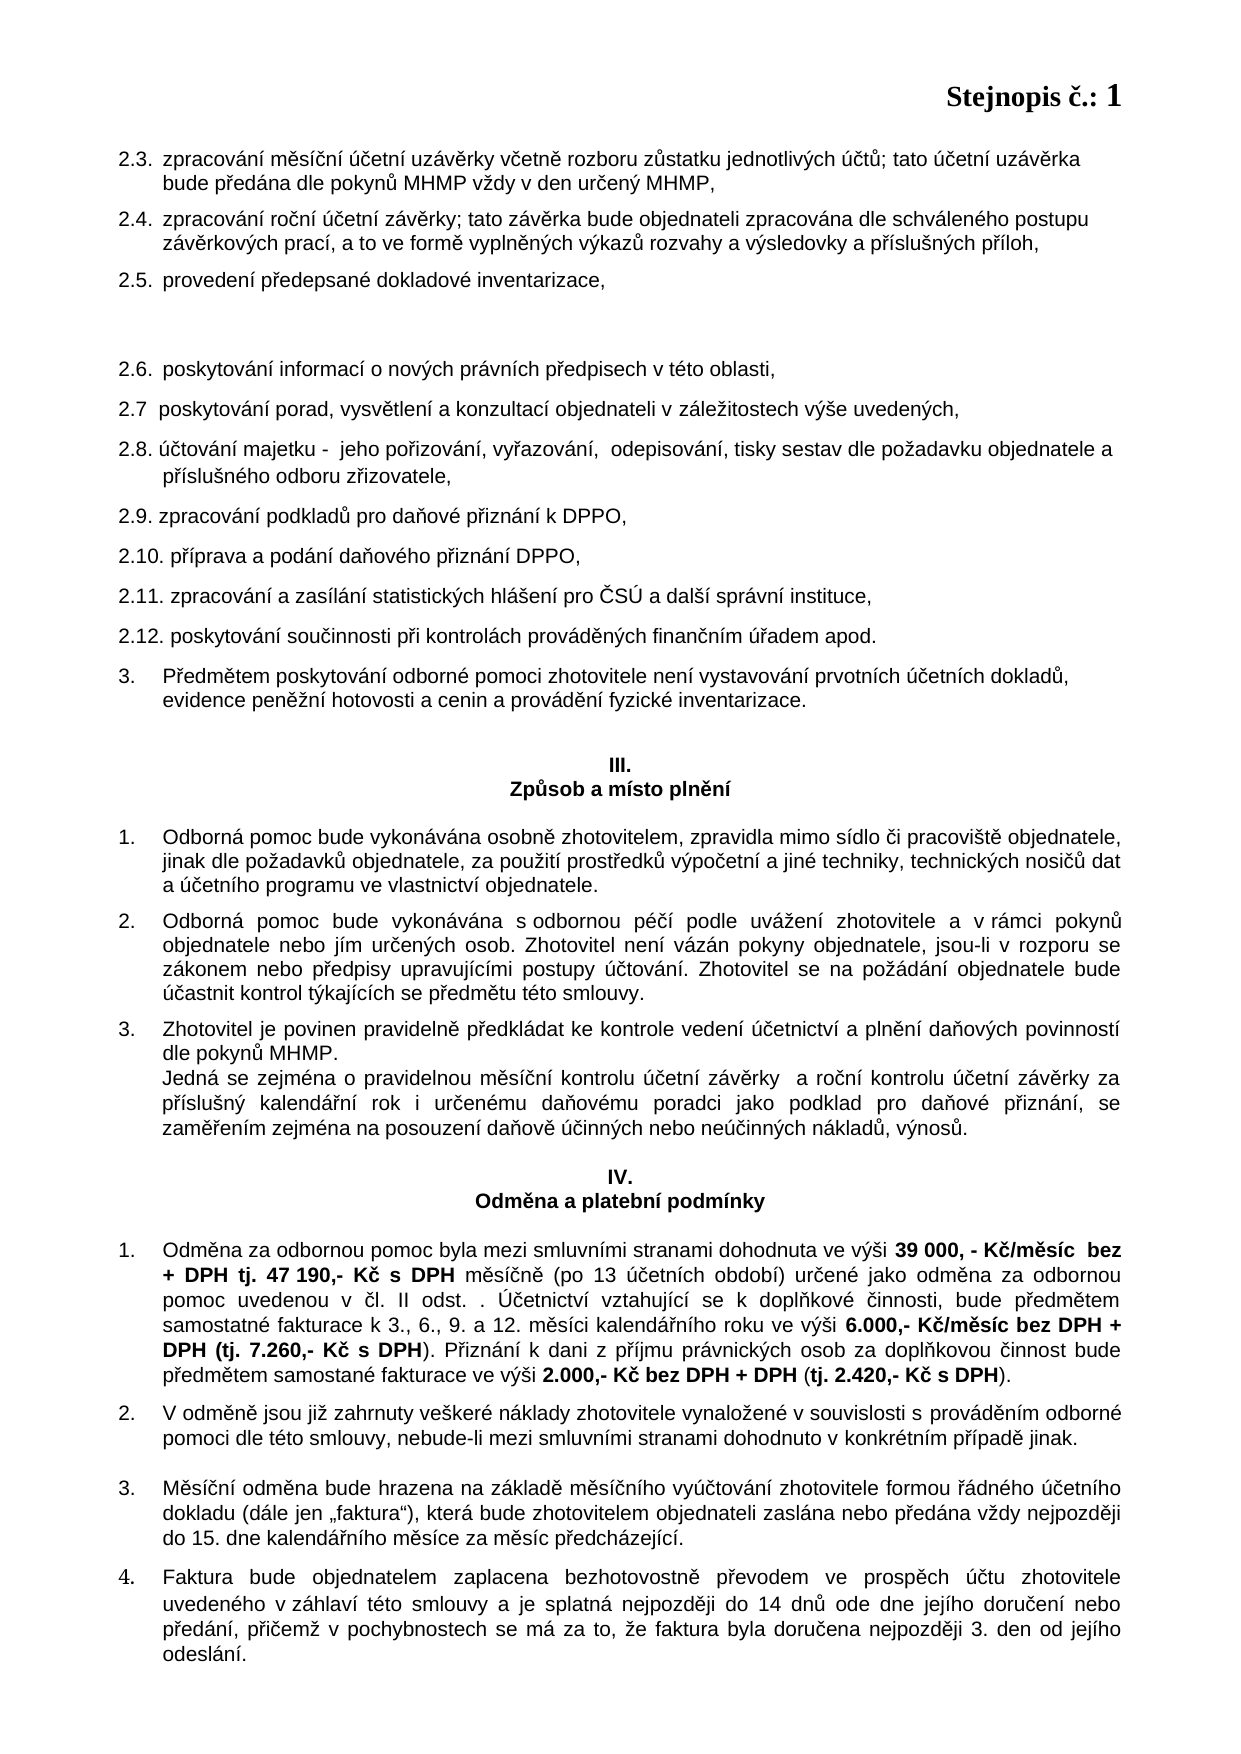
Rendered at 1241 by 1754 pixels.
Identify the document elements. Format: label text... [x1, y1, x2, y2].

text 2.6. poskytování informací o nových právních předpisech v této oblasti, [118, 357, 1122, 381]
text Jedná se zejména o pravidelnou měsíční kontrolu účetní závěrky a roční kontrolu účetní závěrky za příslušný kalendářní rok i určenému daňovému poradci jako podklad pro daňové přiznání, se zaměřením zejména na posouzení daňově účinných nebo neúčinných nákladů, výnosů. [162, 1065, 1122, 1140]
text 2.11. zpracování a zasílání statistických hlášení pro ČSÚ a další správní instituce, [118, 584, 1122, 608]
text 1. Odborná pomoc bude vykonávána osobně zhotovitelem, zpravidla mimo sídlo či pracoviště objednatele, jinak dle požadavků objednatele, za použití prostředků výpočetní a jiné techniky, technických nosičů dat a účetního programu ve vlastnictví objednatele. [118, 824, 1122, 896]
text 2.4. zpracování roční účetní závěrky; tato závěrka bude objednateli zpracována dle schváleného postupu závěrkových prací, a to ve formě vyplněných výkazů rozvahy a výsledovky a příslušných příloh, [118, 207, 1122, 255]
text 2.10. příprava a podání daňového přiznání DPPO, [118, 544, 1122, 568]
text 3. Předmětem poskytování odborné pomoci zhotovitele není vystavování prvotních účetních dokladů, evidence peněžní hotovosti a cenin a provádění fyzické inventarizace. [118, 664, 1122, 712]
text Způsob a místo plnění [118, 777, 1122, 801]
text 2.9. zpracování podkladů pro daňové přiznání k DPPO, [118, 504, 1122, 528]
text 2.3. zpracování měsíční účetní uzávěrky včetně rozboru zůstatku jednotlivých účtů; tato účetní uzávěrka bude předána dle pokynů MHMP vždy v den určený MHMP, [118, 147, 1122, 195]
text 2.5. provedení předepsané dokladové inventarizace, [118, 268, 1122, 292]
text 3. Zhotovitel je povinen pravidelně předkládat ke kontrole vedení účetnictví a plnění daňových povinností dle pokynů MHMP. [118, 1017, 1122, 1065]
text 1. Odměna za odbornou pomoc byla mezi smluvními stranami dohodnuta ve výši 39 000, - Kč/měsíc bez + DPH tj. 47 190,- Kč s DPH měsíčně (po 13 účetních období) určené jako odměna za odbornou pomoc uvedenou v čl. II odst. . Účetnictví vztahující se k doplňkové činnosti, bude předmětem samostatné fakturace k 3., 6., 9. a 12. měsíci kalendářního roku ve výši 6.000,- Kč/měsíc bez DPH + DPH (tj. 7.260,- Kč s DPH). Přiznání k dani z příjmu právnických osob za doplňkovou činnost bude předmětem samostané fakturace ve výši 2.000,- Kč bez DPH + DPH (tj. 2.420,- Kč s DPH). [118, 1237, 1122, 1387]
text 2.12. poskytování součinnosti při kontrolách prováděných finančním úřadem apod. [118, 624, 1122, 648]
text 3. Měsíční odměna bude hrazena na základě měsíčního vyúčtování zhotovitele formou řádného účetního dokladu (dále jen „faktura“), která bude zhotovitelem objednateli zaslána nebo předána vždy nejpozději do 15. dne kalendářního měsíce za měsíc předcházející. [118, 1474, 1122, 1549]
text 2. V odměně jsou již zahrnuty veškeré náklady zhotovitele vynaložené v souvislosti s prováděním odborné pomoci dle této smlouvy, nebude-li mezi smluvními stranami dohodnuto v konkrétním případě jinak. [118, 1399, 1122, 1449]
list Faktura bude objednatelem zaplacena bezhotovostně převodem ve prospěch účtu zhotovitele uvedeného v záhlaví této smlouvy a je splatná nejpozději do 14 dnů ode dne jejího doručení nebo předání, přičemž v pochybnostech se má za to, že faktura byla doručena nejpozději 3. den od jejího odeslání. [118, 1562, 1122, 1666]
text 2. Odborná pomoc bude vykonávána s odbornou péčí podle uvážení zhotovitele a v rámci pokynů objednatele nebo jím určených osob. Zhotovitel není vázán pokyny objednatele, jsou-li v rozporu se zákonem nebo předpisy upravujícími postupy účtování. Zhotovitel se na požádání objednatele bude účastnit kontrol týkajících se předmětu této smlouvy. [118, 909, 1122, 1005]
text 2.8. účtování majetku - jeho pořizování, vyřazování, odepisování, tisky sestav dle požadavku objednatele a příslušného odboru zřizovatele, [118, 437, 1122, 488]
text 2.7 poskytování porad, vysvětlení a konzultací objednateli v záležitostech výše uvedených, [118, 397, 1122, 421]
text IV. [118, 1165, 1122, 1189]
text Odměna a platební podmínky [118, 1189, 1122, 1213]
text III. [118, 753, 1122, 777]
